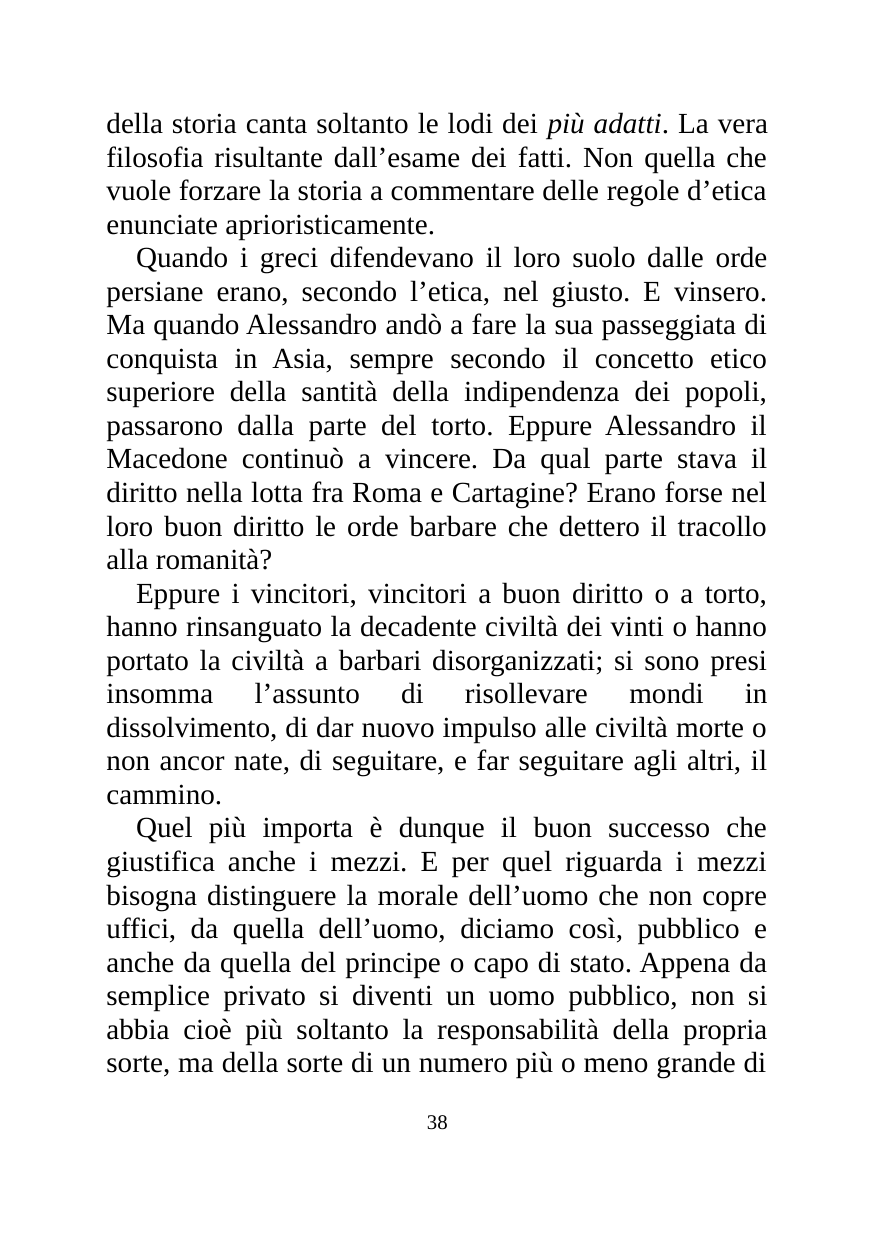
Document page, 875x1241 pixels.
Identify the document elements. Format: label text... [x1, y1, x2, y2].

text Quel più importa è dunque il buon successo che giustifica anche i mezzi. E per quel riguarda i mezzi bisogna distinguere la morale dell’uomo che non copre uffici, da quella dell’uomo, diciamo così, pubblico e anche da quella del principe o capo di stato. Appena da semplice privato si diventi un uomo pubblico, non si abbia cioè più soltanto la responsabilità della propria sorte, ma della sorte di un numero più o meno grande di [106, 811, 768, 1079]
text Eppure i vincitori, vincitori a buon diritto o a torto, hanno rinsanguato la decadente civiltà dei vinti o hanno portato la civiltà a barbari disorganizzati; si sono presi insomma l’assunto di risollevare mondi in dissolvimento, di dar nuovo impulso alle civiltà morte o non ancor nate, di seguitare, e far seguitare agli altri, il cammino. [106, 576, 768, 811]
text Quando i greci difendevano il loro suolo dalle orde persiane erano, secondo l’etica, nel giusto. E vinsero. Ma quando Alessandro andò a fare la sua passeggiata di conquista in Asia, sempre secondo il concetto etico superiore della santità della indipendenza dei popoli, passarono dalla parte del torto. Eppure Alessandro il Macedone continuò a vincere. Da qual parte stava il diritto nella lotta fra Roma e Cartagine? Erano forse nel loro buon diritto le orde barbare che dettero il tracollo alla romanità? [106, 240, 768, 576]
text della storia canta soltanto le lodi dei più adatti. La vera filosofia risultante dall’esame dei fatti. Non quella che vuole forzare la storia a commentare delle regole d’etica enunciate aprioristicamente. [106, 106, 768, 240]
